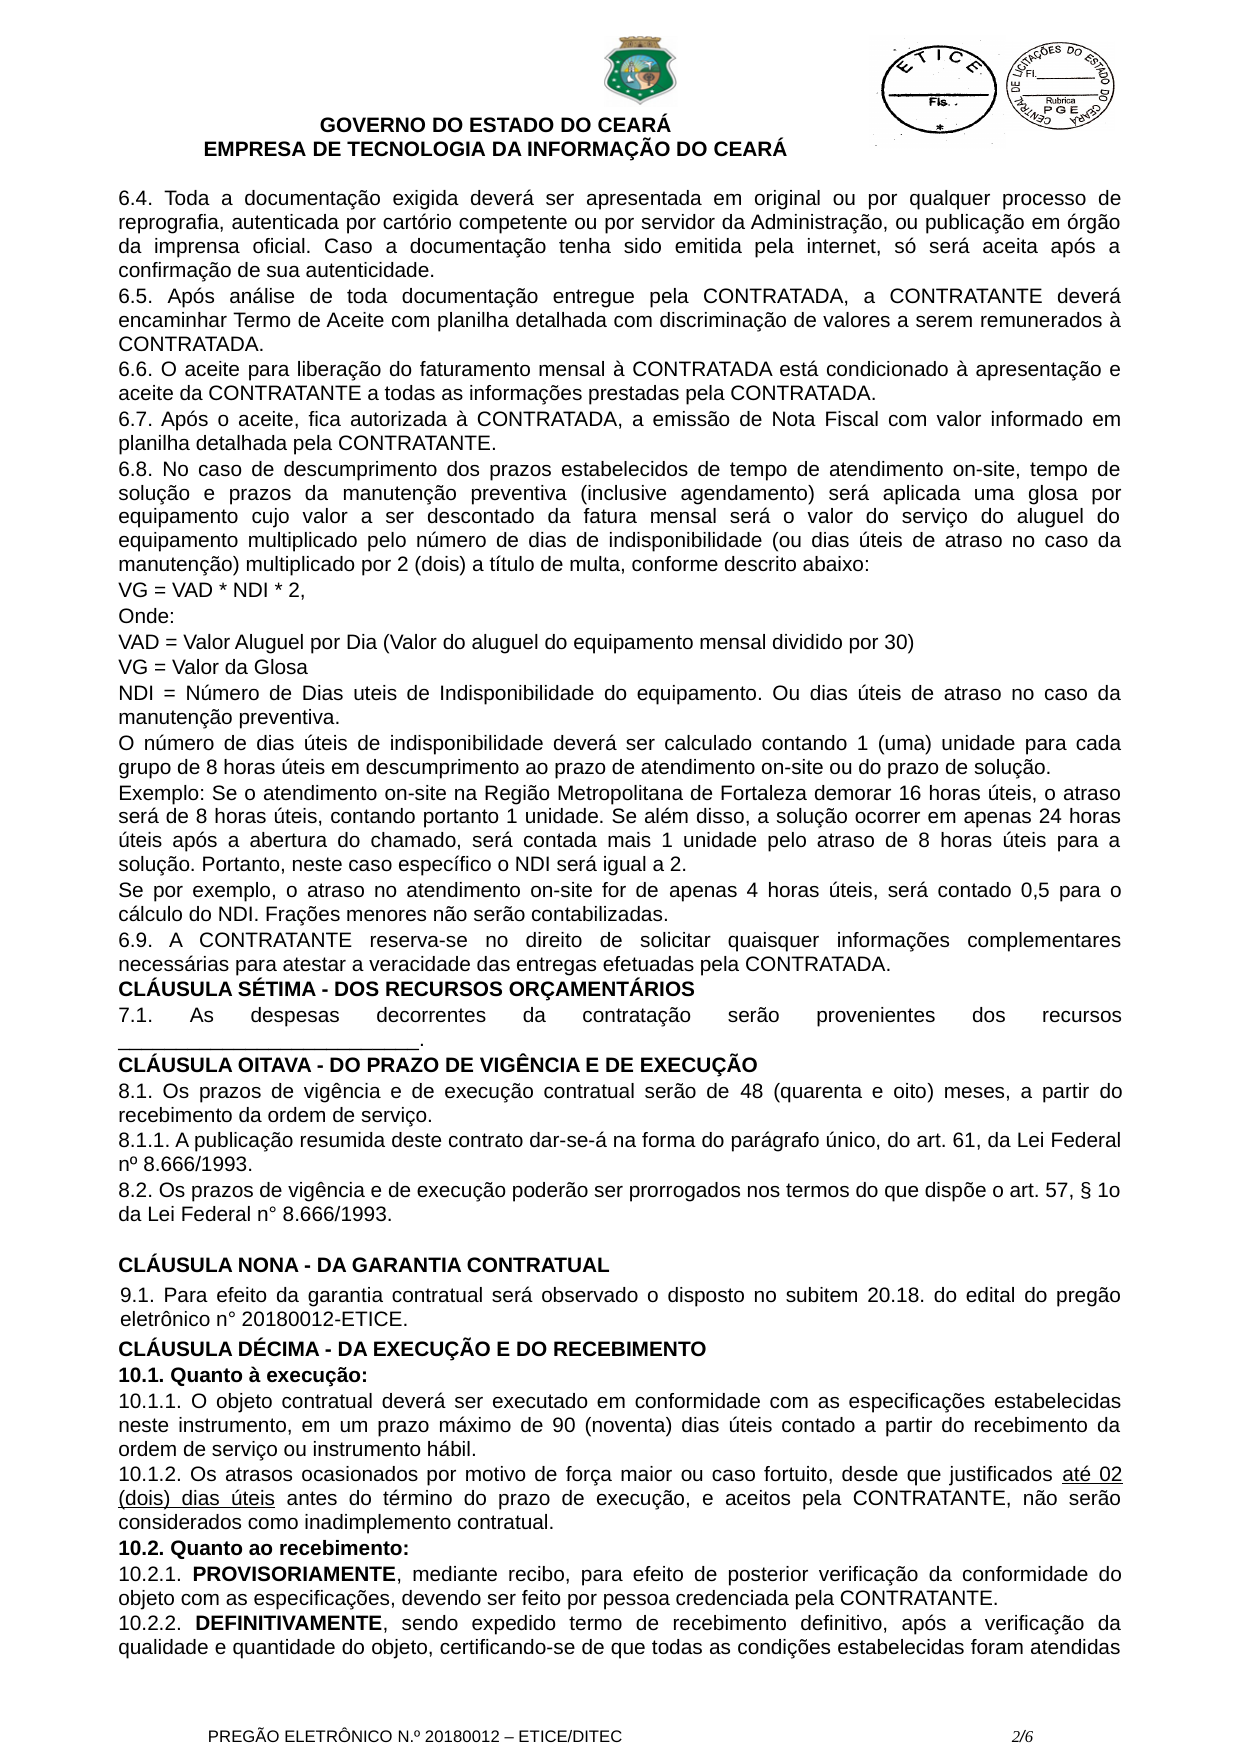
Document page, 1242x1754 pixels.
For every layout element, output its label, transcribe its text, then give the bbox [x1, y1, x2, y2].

text 10.2.1. PROVISORIAMENTE, mediante recibo, para efeito de posterior verificação da conformidade do objeto com as especificações, devendo ser feito por pessoa credenciada pela CONTRATANTE. [118, 1562, 1122, 1609]
text Se por exemplo, o atraso no atendimento on-site for de apenas 4 horas úteis, será contado 0,5 para o cálculo do NDI. Frações menores não serão contabilizadas. [118, 878, 1122, 926]
text CLÁUSULA DÉCIMA - DA EXECUÇÃO E DO RECEBIMENTO [118, 1337, 1122, 1361]
text Onde: [118, 604, 1122, 628]
text 8.1.1. A publicação resumida deste contrato dar-se-á na forma do parágrafo único, do art. 61, da Lei Federal nº 8.666/1993. [118, 1128, 1122, 1176]
text VG = VAD * NDI * 2, [118, 578, 1122, 602]
text VG = Valor da Glosa [118, 655, 1122, 679]
text 10.1.2. Os atrasos ocasionados por motivo de força maior ou caso fortuito, desde que justificados até 02 (dois) dias úteis antes do término do prazo de execução, e aceitos pela CONTRATANTE, não serão considerados como inadimplemento contratual. [118, 1462, 1122, 1534]
text CLÁUSULA SÉTIMA - DOS RECURSOS ORÇAMENTÁRIOS [118, 977, 1122, 1001]
text 10.1.1. O objeto contratual deverá ser executado em conformidade com as especificações estabelecidas neste instrumento, em um prazo máximo de 90 (noventa) dias úteis contado a partir do recebimento da ordem de serviço ou instrumento hábil. [118, 1388, 1122, 1460]
text 7.1. As despesas decorrentes da contratação serão provenientes dos recursos __________________________. [118, 1003, 1122, 1051]
text 10.2. Quanto ao recebimento: [118, 1536, 1122, 1560]
text 6.5. Após análise de toda documentação entregue pela CONTRATADA, a CONTRATANTE deverá encaminhar Termo de Aceite com planilha detalhada com discriminação de valores a serem remunerados à CONTRATADA. [118, 283, 1122, 355]
text 6.6. O aceite para liberação do faturamento mensal à CONTRATADA está condicionado à apresentação e aceite da CONTRATANTE a todas as informações prestadas pela CONTRATADA. [118, 357, 1122, 405]
text 10.1. Quanto à execução: [118, 1363, 1122, 1387]
text 6.8. No caso de descumprimento dos prazos estabelecidos de tempo de atendimento on-site, tempo de solução e prazos da manutenção preventiva (inclusive agendamento) será aplicada uma glosa por equipamento cujo valor a ser descontado da fatura mensal será o valor do serviço do aluguel do equipamento multiplicado pelo número de dias de indisponibilidade (ou dias úteis de atraso no caso da manutenção) multiplicado por 2 (dois) a título de multa, conforme descrito abaixo: [118, 456, 1122, 576]
text O número de dias úteis de indisponibilidade deverá ser calculado contando 1 (uma) unidade para cada grupo de 8 horas úteis em descumprimento ao prazo de atendimento on-site ou do prazo de solução. [118, 731, 1122, 778]
picture [1005, 41, 1116, 131]
text NDI = Número de Dias uteis de Indisponibilidade do equipamento. Ou dias úteis de atraso no caso da manutenção preventiva. [118, 681, 1122, 729]
text 8.1. Os prazos de vigência e de execução contratual serão de 48 (quarenta e oito) meses, a partir do recebimento da ordem de serviço. [118, 1078, 1122, 1126]
text 10.2.2. DEFINITIVAMENTE, sendo expedido termo de recebimento definitivo, após a verificação da qualidade e quantidade do objeto, certificando-se de que todas as condições estabelecidas foram atendidas [118, 1611, 1122, 1659]
text VAD = Valor Aluguel por Dia (Valor do aluguel do equipamento mensal dividido por 30) [118, 629, 1122, 653]
text Exemplo: Se o atendimento on-site na Região Metropolitana de Fortaleza demorar 16 horas úteis, o atraso será de 8 horas úteis, contando portanto 1 unidade. Se além disso, a solução ocorrer em apenas 24 horas úteis após a abertura do chamado, será contada mais 1 unidade pelo atraso de 8 horas úteis para a solução. Portanto, neste caso específico o NDI será igual a 2. [118, 780, 1122, 876]
text 8.2. Os prazos de vigência e de execução poderão ser prorrogados nos termos do que dispõe o art. 57, § 1o da Lei Federal n° 8.666/1993. [118, 1178, 1122, 1226]
text 6.9. A CONTRATANTE reserva-se no direito de solicitar quaisquer informações complementares necessárias para atestar a veracidade das entregas efetuadas pela CONTRATADA. [118, 928, 1122, 976]
text CLÁUSULA NONA - DA GARANTIA CONTRATUAL [118, 1253, 1122, 1277]
text 6.7. Após o aceite, fica autorizada à CONTRATADA, a emissão de Nota Fiscal com valor informado em planilha detalhada pela CONTRATANTE. [118, 407, 1122, 455]
text 6.4. Toda a documentação exigida deverá ser apresentada em original ou por qualquer processo de reprografia, autenticada por cartório competente ou por servidor da Administração, ou publicação em órgão da imprensa oficial. Caso a documentação tenha sido emitida pela internet, só será aceita após a confirmação de sua autenticidade. [118, 186, 1122, 282]
text CLÁUSULA OITAVA - DO PRAZO DE VIGÊNCIA E DE EXECUÇÃO [118, 1053, 1122, 1077]
text 9.1. Para efeito da garantia contratual será observado o disposto no subitem 20.18. do edital do pregão eletrônico n° 20180012-ETICE. [120, 1283, 1122, 1331]
